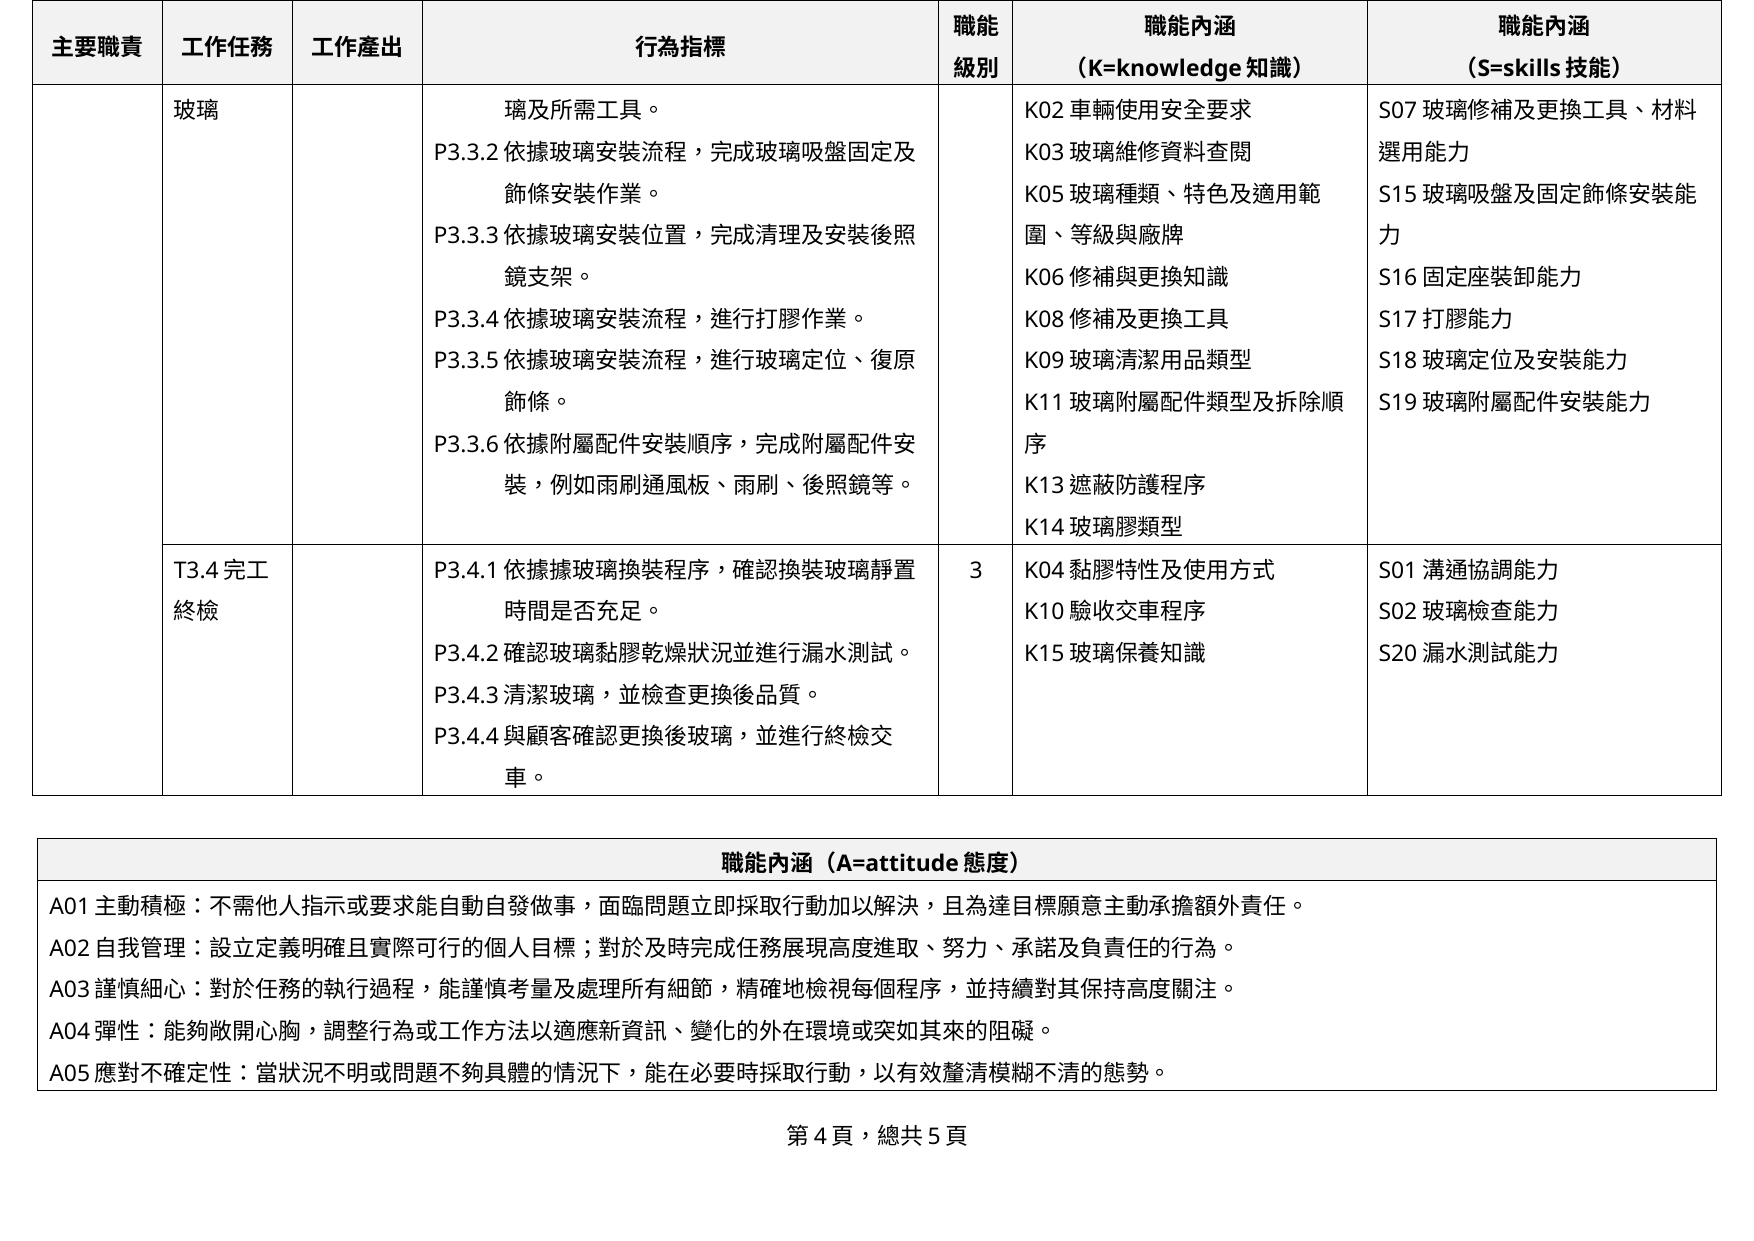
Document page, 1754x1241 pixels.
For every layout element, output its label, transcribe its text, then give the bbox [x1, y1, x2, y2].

table_header 職能級別 [939, 1, 1012, 84]
table_header 職能內涵 （K=knowledge知識） [1013, 1, 1367, 84]
table_cell S01溝通協調能力 S02玻璃檢查能力 S20漏水測試能力 [1368, 545, 1721, 795]
table_cell [33, 85, 162, 795]
table_cell P3.4.1依據據玻璃換裝程序，確認換裝玻璃靜置時間是否充足。 P3.4.2確認玻璃黏膠乾燥狀況並進行漏水測試。 P3.4.3清潔玻璃，並檢查更換後品質。 P3.4.4與顧客確認更換後玻璃，並進行終檢交車。 [423, 545, 938, 795]
table_cell [293, 85, 422, 544]
table_cell S07玻璃修補及更換工具、材料選用能力 S15玻璃吸盤及固定飾條安裝能力 S16固定座裝卸能力 S17打膠能力 S18玻璃定位及安裝能力 S19玻璃附屬配件安裝能力 [1368, 85, 1721, 544]
table_header 主要職責 [33, 1, 162, 84]
table_cell 玻璃 [163, 85, 292, 544]
table_cell [293, 545, 422, 795]
table_header 職能內涵 （S=skills技能） [1368, 1, 1721, 84]
table_header 工作產出 [293, 1, 422, 84]
table_cell K04黏膠特性及使用方式 K10驗收交車程序 K15玻璃保養知識 [1013, 545, 1367, 795]
table_cell T3.4完工終檢 [163, 545, 292, 795]
table_cell 璃及所需工具。 P3.3.2依據玻璃安裝流程，完成玻璃吸盤固定及飾條安裝作業。 P3.3.3依據玻璃安裝位置，完成清理及安裝後照鏡支架。 P3.3.4依據玻璃安裝流程，進行打膠作業。 P3.3.5依據玻璃安裝流程，進行玻璃定位、復原飾條。 P3.3.6依據附屬配件安裝順序，完成附屬配件安裝，例如雨刷通風板、雨刷、後照鏡等。 [423, 85, 938, 544]
table_header 工作任務 [163, 1, 292, 84]
table_header 行為指標 [423, 1, 938, 84]
table_cell [939, 85, 1012, 544]
table_cell A01主動積極：不需他人指示或要求能自動自發做事，面臨問題立即採取行動加以解決，且為達目標願意主動承擔額外責任。 A02自我管理：設立定義明確且實際可行的個人目標；對於及時完成任務展現高度進取、努力、承諾及負責任的行為。 A03謹慎細心：對於任務的執行過程，能謹慎考量及處理所有細節，精確地檢視每個程序，並持續對其保持高度關注。 A04彈性：能夠敞開心胸，調整行為或工作方法以適應新資訊、變化的外在環境或突如其來的阻礙。 A05應對不確定性：當狀況不明或問題不夠具體的情況下，能在必要時採取行動，以有效釐清模糊不清的態勢。 [38, 881, 1716, 1089]
table_cell K02車輛使用安全要求 K03玻璃維修資料查閱 K05玻璃種類、特色及適用範圍、等級與廠牌 K06修補與更換知識 K08修補及更換工具 K09玻璃清潔用品類型 K11玻璃附屬配件類型及拆除順序 K13遮蔽防護程序 K14玻璃膠類型 [1013, 85, 1367, 544]
table_header 職能內涵（A=attitude態度） [38, 839, 1716, 880]
table_cell 3 [939, 545, 1012, 795]
